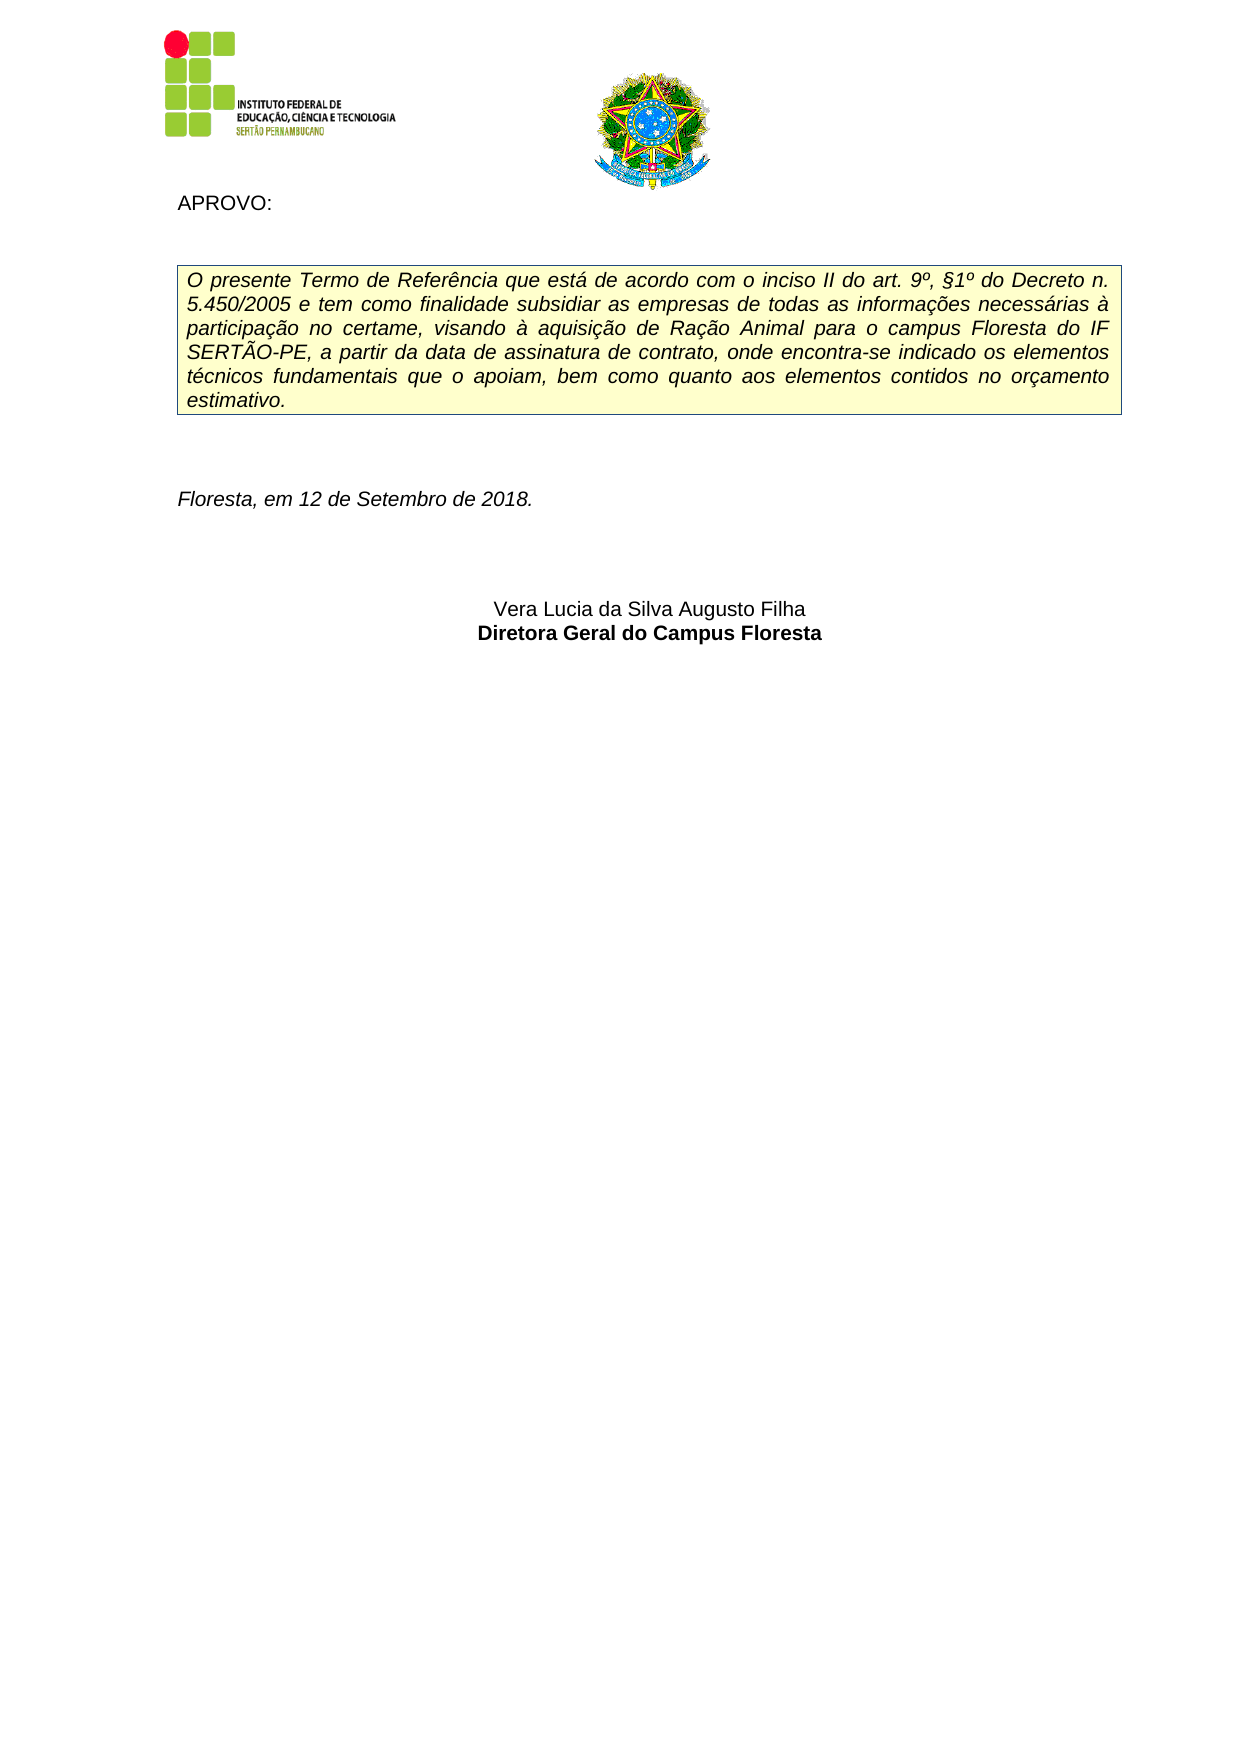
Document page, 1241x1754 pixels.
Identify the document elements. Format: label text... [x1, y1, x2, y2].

text Diretora Geral do Campus Floresta [177, 620, 1122, 644]
text Floresta, em 12 de Setembro de 2018. [177, 487, 1122, 511]
text Vera Lucia da Silva Augusto Filha [177, 596, 1122, 620]
picture [156, 27, 403, 142]
text APROVO: [177, 191, 1122, 215]
text O presente Termo de Referência que está de acordo com o inciso II do art. 9º, §1º do Decreto n. 5.450/2005 e tem como finalidade subsidiar as empresas de todas as informações necessárias à participação no certame, visando à aquisição de Ração Animal para o campus Floresta do IF SERTÃO-PE, a partir da data de assinatura de contrato, onde encontra-se indicado os elementos técnicos fundamentais que o apoiam, bem como quanto aos elementos contidos no orçamento estimativo. [178, 266, 1121, 414]
